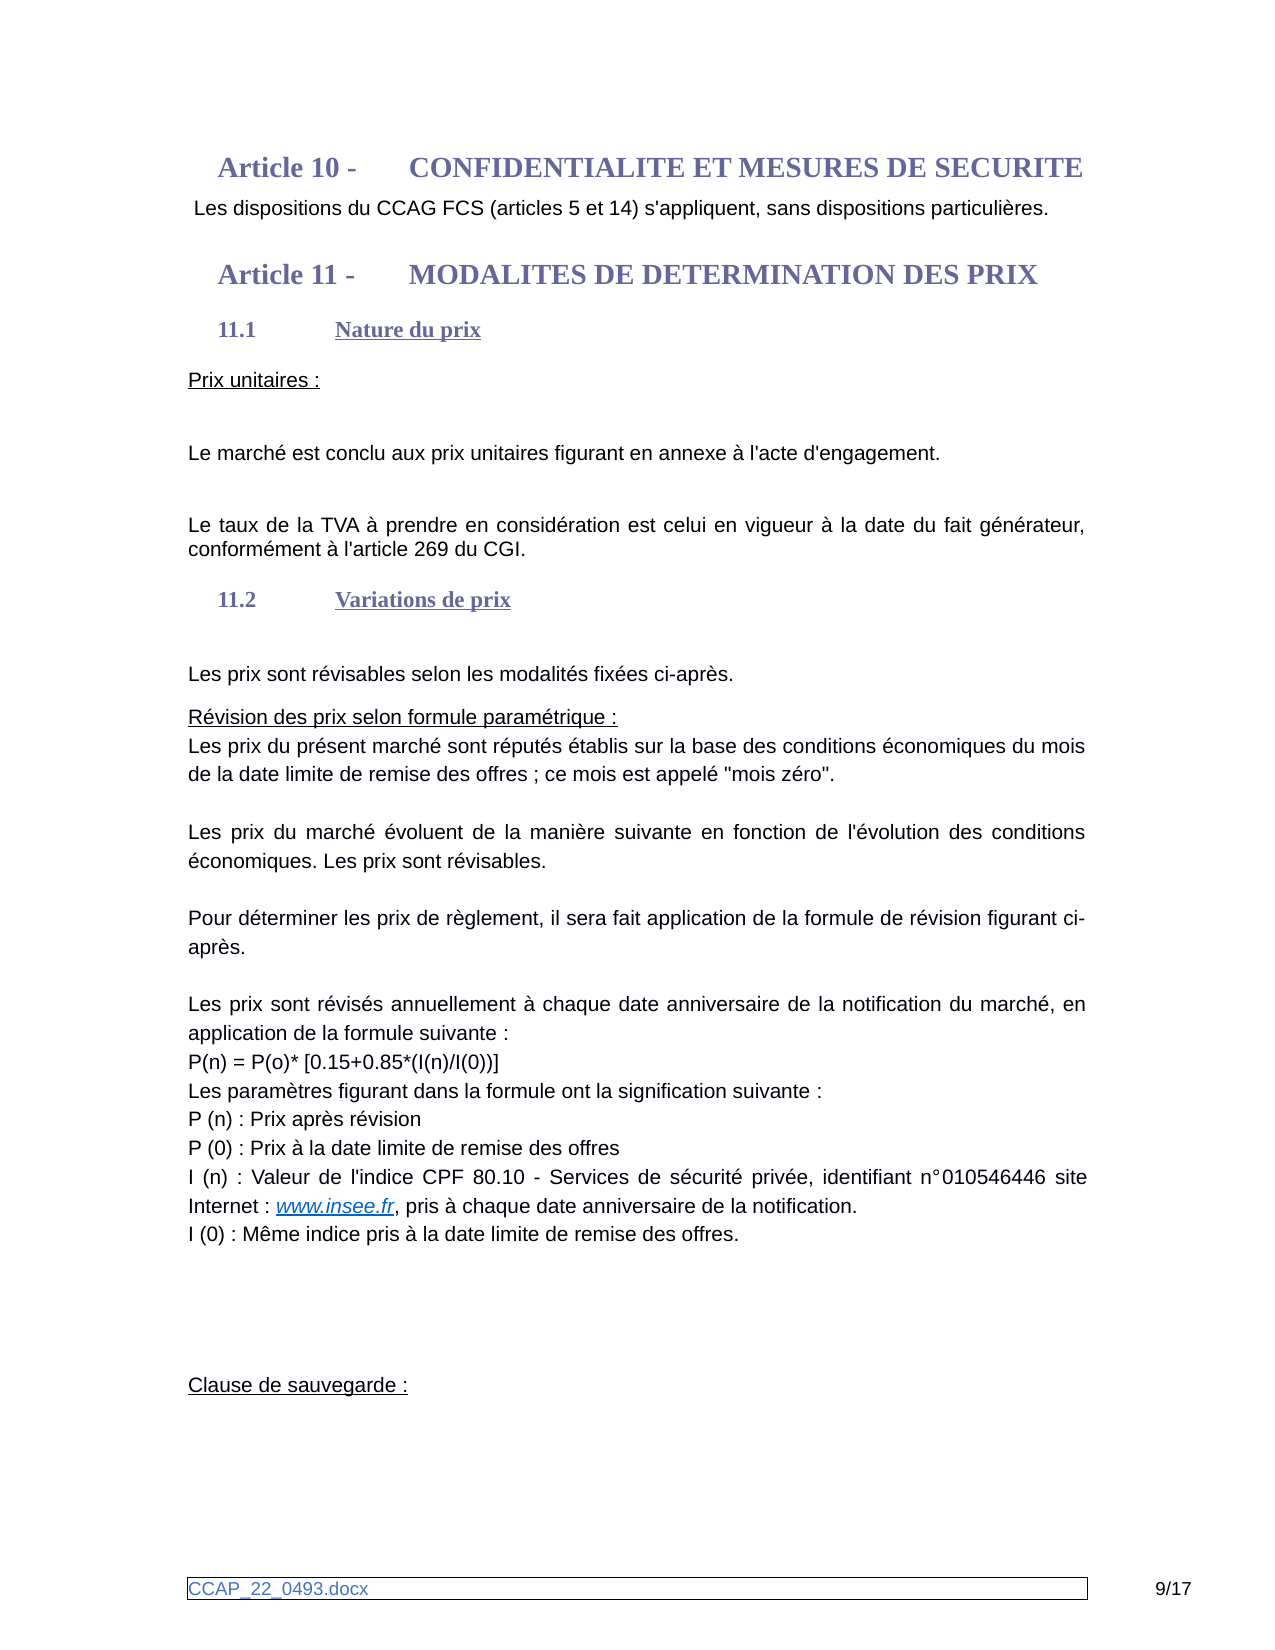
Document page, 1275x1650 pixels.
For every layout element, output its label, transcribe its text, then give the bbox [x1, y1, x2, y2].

text Les prix sont révisés annuellement à chaque date anniversaire de la notification du marché, en application de la formule suivante : [188, 992, 1087, 1045]
text Les prix du présent marché sont réputés établis sur la base des conditions économiques du mois de la date limite de remise des offres ; ce mois est appelé "mois zéro". [188, 733, 1087, 786]
subtitle Variations de prix [188, 586, 1087, 612]
text Les prix sont révisables selon les modalités fixées ci-après. [188, 661, 1087, 685]
text Les paramètres figurant dans la formule ont la signification suivante : [188, 1078, 1087, 1102]
text I (0) : Même indice pris à la date limite de remise des offres. [188, 1222, 1087, 1246]
subtitle Nature du prix [188, 316, 1087, 342]
text Les prix du marché évoluent de la manière suivante en fonction de l'évolution des conditions économiques. Les prix sont révisables. [188, 820, 1087, 872]
subtitle MODALITES DE DETERMINATION DES PRIX [188, 257, 1087, 291]
text Le taux de la TVA à prendre en considération est celui en vigueur à la date du fait générateur, conformément à l'article 269 du CGI. [188, 513, 1087, 561]
text Révision des prix selon formule paramétrique : [188, 705, 1087, 729]
text Les dispositions du CCAG FCS (articles 5 et 14) s'appliquent, sans dispositions particulières. [188, 196, 1087, 220]
text P (n) : Prix après révision [188, 1107, 1087, 1131]
text P (0) : Prix à la date limite de remise des offres [188, 1136, 1087, 1160]
text Le marché est conclu aux prix unitaires figurant en annexe à l'acte d'engagement. [188, 440, 1087, 464]
text P(n) = P(o)* [0.15+0.85*(I(n)/I(0))] [188, 1050, 1087, 1074]
text Clause de sauvegarde : [188, 1373, 1087, 1397]
text Prix unitaires : [188, 367, 1087, 391]
text I (n) : Valeur de l'indice CPF 80.10 - Services de sécurité privée, identifiant n°010546446 site Internet : www.insee.fr, pris à chaque date anniversaire de la notification. [188, 1165, 1087, 1217]
text Pour déterminer les prix de règlement, il sera fait application de la formule de révision figurant ci-après. [188, 906, 1087, 959]
subtitle CONFIDENTIALITE ET MESURES DE SECURITE [188, 150, 1087, 183]
